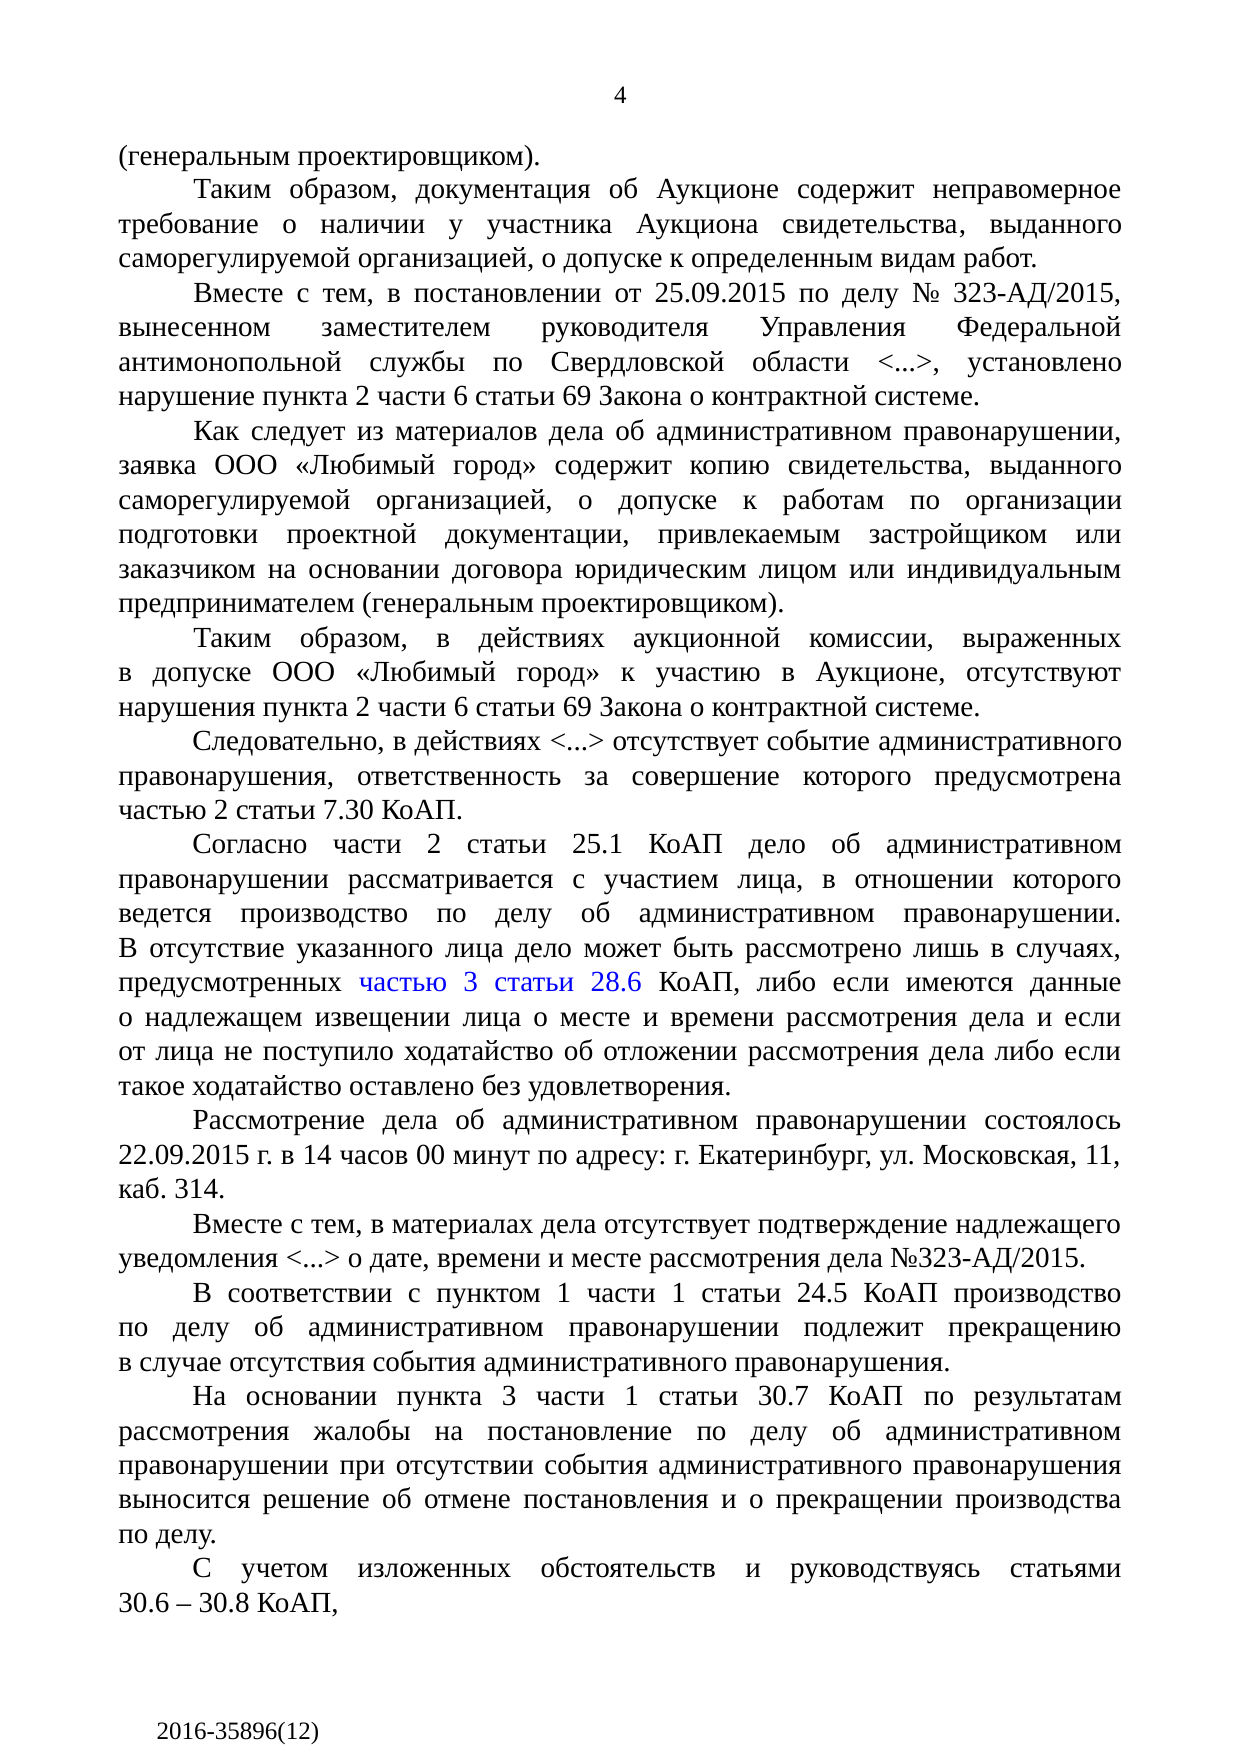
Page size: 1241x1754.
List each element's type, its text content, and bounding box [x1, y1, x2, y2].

text На основании пункта 3 части 1 статьи 30.7 КоАП по результатам рассмотрения жалобы на постановление по делу об административном правонарушении при отсутствии события административного правонарушения выносится решение об отмене постановления и о прекращении производства по делу. [118, 1378, 1122, 1550]
text Таким образом, в действиях аукционной комиссии, выраженных в допуске ООО «Любимый город» к участию в Аукционе, отсутствуют нарушения пункта 2 части 6 статьи 69 Закона о контрактной системе. [118, 620, 1122, 722]
text (генеральным проектировщиком). [118, 138, 1122, 171]
text В соответствии с пунктом 1 части 1 статьи 24.5 КоАП производство по делу об административном правонарушении подлежит прекращению в случае отсутствия события административного правонарушения. [118, 1275, 1122, 1377]
text Следовательно, в действиях <...> отсутствует событие административного правонарушения, ответственность за совершение которого предусмотрена частью 2 статьи 7.30 КоАП. [118, 723, 1122, 826]
text Согласно части 2 статьи 25.1 КоАП дело об административном правонарушении рассматривается с участием лица, в отношении которого ведется производство по делу об административном правонарушении. В отсутствие указанного лица дело может быть рассмотрено лишь в случаях, предусмотренных частью 3 статьи 28.6 КоАП, либо если имеются данные о надлежащем извещении лица о месте и времени рассмотрения дела и если от лица не поступило ходатайство об отложении рассмотрения дела либо если такое ходатайство оставлено без удовлетворения. [118, 827, 1122, 1101]
text Таким образом, документация об Аукционе содержит неправомерное требование о наличии у участника Аукциона свидетельства, выданного саморегулируемой организацией, о допуске к определенным видам работ. [118, 171, 1122, 274]
text С учетом изложенных обстоятельств и руководствуясь статьями 30.6 – 30.8 КоАП, [118, 1551, 1122, 1619]
text Как следует из материалов дела об административном правонарушении, заявка ООО «Любимый город» содержит копию свидетельства, выданного саморегулируемой организацией, о допуске к работам по организации подготовки проектной документации, привлекаемым застройщиком или заказчиком на основании договора юридическим лицом или индивидуальным предпринимателем (генеральным проектировщиком). [118, 413, 1122, 619]
text Вместе с тем, в постановлении от 25.09.2015 по делу № 323-АД/2015, вынесенном заместителем руководителя Управления Федеральной антимонопольной службы по Свердловской области <...>, установлено нарушение пункта 2 части 6 статьи 69 Закона о контрактной системе. [118, 275, 1122, 412]
text Рассмотрение дела об административном правонарушении состоялось 22.09.2015 г. в 14 часов 00 минут по адресу: г. Екатеринбург, ул. Московская, 11, каб. 314. [118, 1102, 1122, 1205]
text Вместе с тем, в материалах дела отсутствует подтверждение надлежащего уведомления <...> о дате, времени и месте рассмотрения дела №323-АД/2015. [118, 1206, 1122, 1274]
